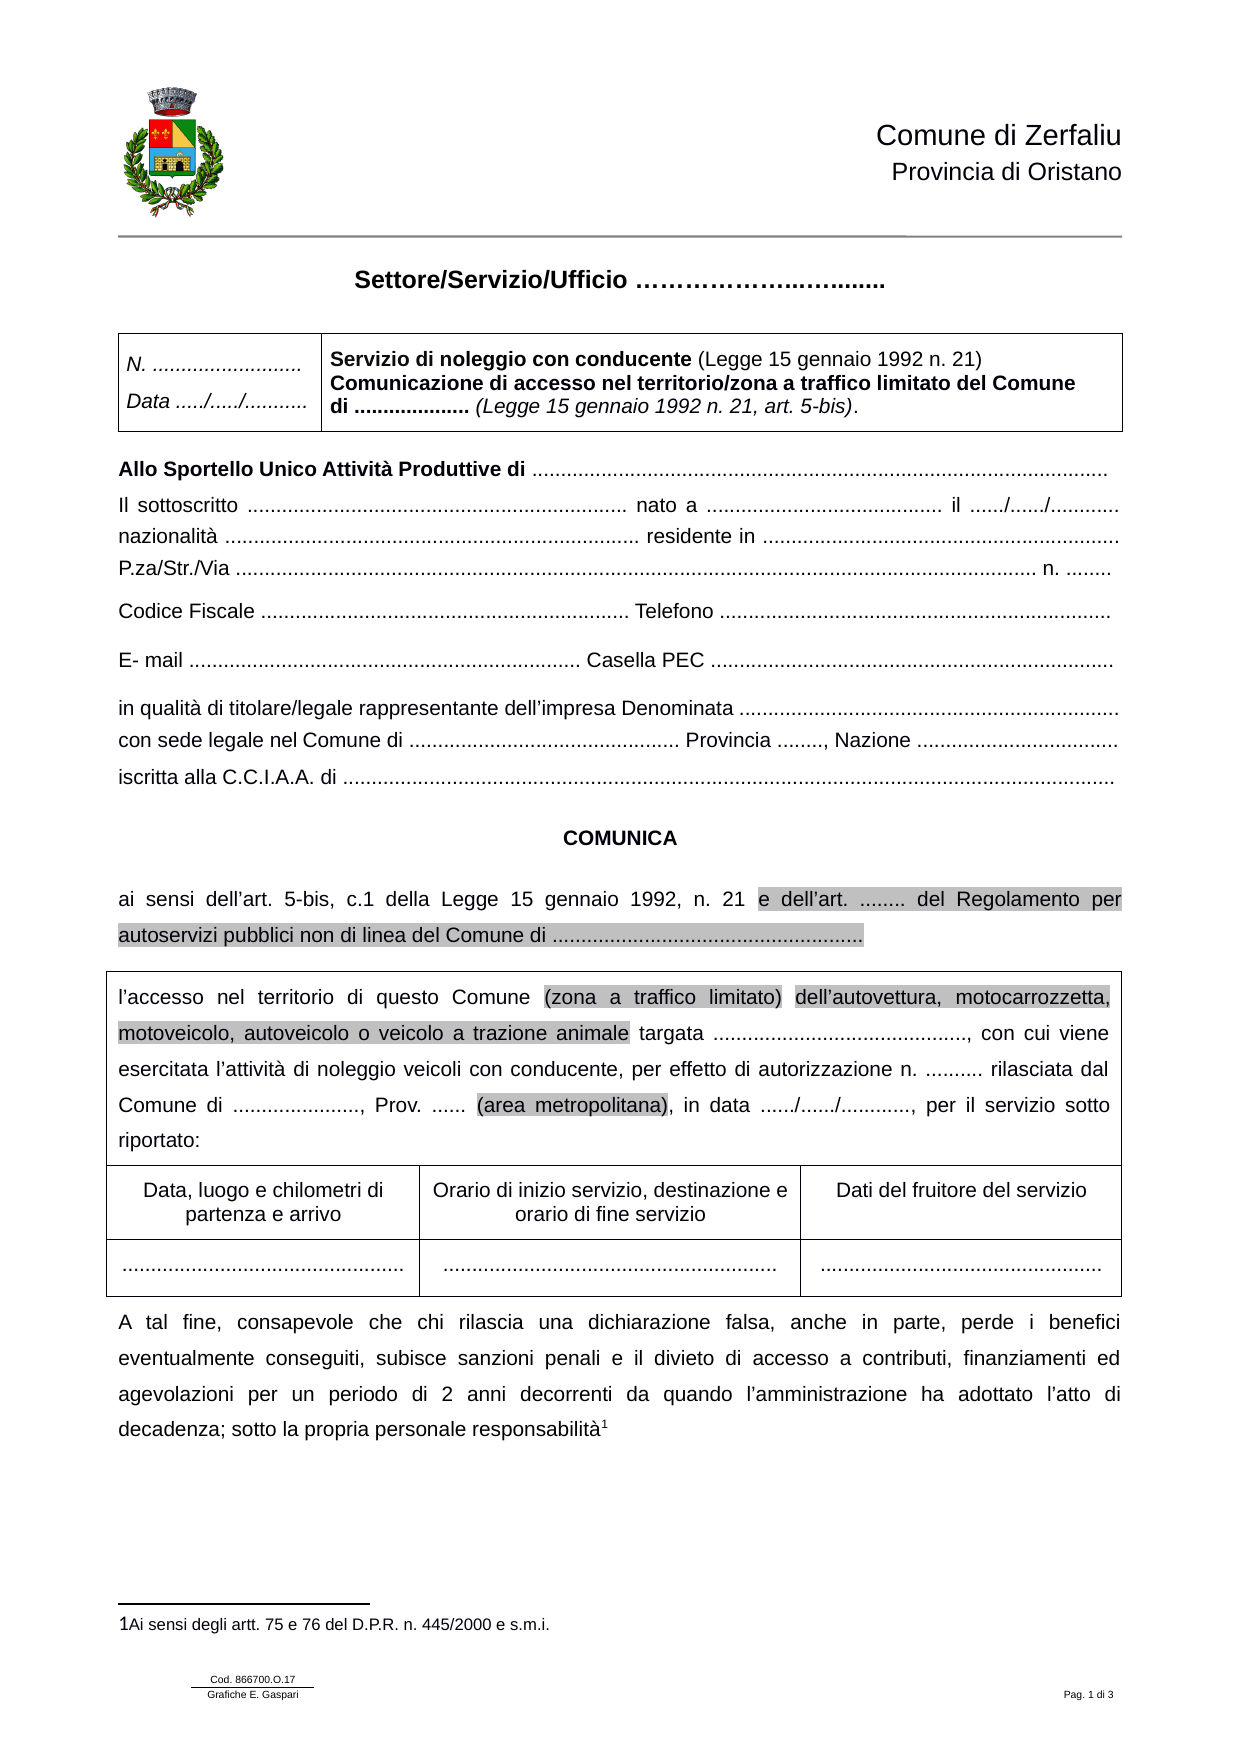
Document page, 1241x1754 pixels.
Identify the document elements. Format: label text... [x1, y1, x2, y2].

text Ai sensi degli artt. 75 e 76 del D.P.R. n. 445/2000 e s.m.i. [118, 1610, 1122, 1636]
text Provincia di Oristano [224, 157, 1122, 185]
table_cell Orario di inizio servizio, destinazione e orario di fine servizio [420, 1166, 800, 1239]
text COMUNICA [118, 826, 1122, 850]
table_cell Data, luogo e chilometri di partenza e arrivo [107, 1166, 419, 1239]
table_cell Dati del fruitore del servizio [801, 1166, 1121, 1239]
text Allo Sportello Unico Attività Produttive di .................................................................................................... [118, 457, 1122, 481]
table_header l’accesso nel territorio di questo Comune (zona a traffico limitato) dell’autovettura, motocarrozzetta, motoveicolo, autoveicolo o veicolo a trazione animale targata ............................................, con cui viene esercitata l’attività di noleggio veicoli con conducente, per effetto di autorizzazione n. .......... rilasciata dal Comune di ......................, Prov. ...... (area metropolitana), in data ....../....../............, per il servizio sotto riportato: [107, 972, 1121, 1165]
text A tal fine, consapevole che chi rilascia una dichiarazione falsa, anche in parte, perde i benefici eventualmente conseguiti, subisce sanzioni penali e il divieto di accesso a contributi, finanziamenti ed agevolazioni per un periodo di 2 anni decorrenti da quando l’amministrazione ha adottato l’atto di decadenza; sotto la propria personale responsabilità [118, 1309, 1122, 1441]
text Comune di Zerfaliu [224, 118, 1122, 152]
text Codice Fiscale ................................................................ Telefono .................................................................... [118, 599, 1122, 623]
text E- mail .................................................................... Casella PEC ...................................................................... [118, 648, 1122, 672]
text Il sottoscritto .................................................................. nato a ......................................... il ....../....../............ nazionalità ........................................................................ residente in .............................................................. P.za/Str./Via ........................................................................................................................................... n. ........ [118, 493, 1122, 579]
table_header N. .......................... Data ...../...../........... [119, 334, 321, 431]
table_header Servizio di noleggio con conducente (Legge 15 gennaio 1992 n. 21) Comunicazione di accesso nel territorio/zona a traffico limitato del Comune di .................... (Legge 15 gennaio 1992 n. 21, art. 5-bis). [322, 334, 1122, 431]
text ai sensi dell’art. 5-bis, c.1 della Legge 15 gennaio 1992, n. 21 e dell’art. ........ del Regolamento per autoservizi pubblici non di linea del Comune di ...................................................... [118, 887, 1122, 947]
table_cell .......................................................... [420, 1240, 800, 1296]
table_cell ................................................. [801, 1240, 1121, 1296]
text Settore/Servizio/Ufficio ………………...…........ [118, 265, 1122, 293]
picture [122, 87, 224, 219]
table_cell ................................................. [107, 1240, 419, 1296]
text in qualità di titolare/legale rappresentante dell’impresa Denominata .................................................................. [118, 696, 1122, 720]
text iscritta alla C.C.I.A.A. di ...................................................................................................................................... [118, 765, 1122, 789]
text con sede legale nel Comune di ............................................... Provincia ........, Nazione ................................... [118, 728, 1122, 752]
